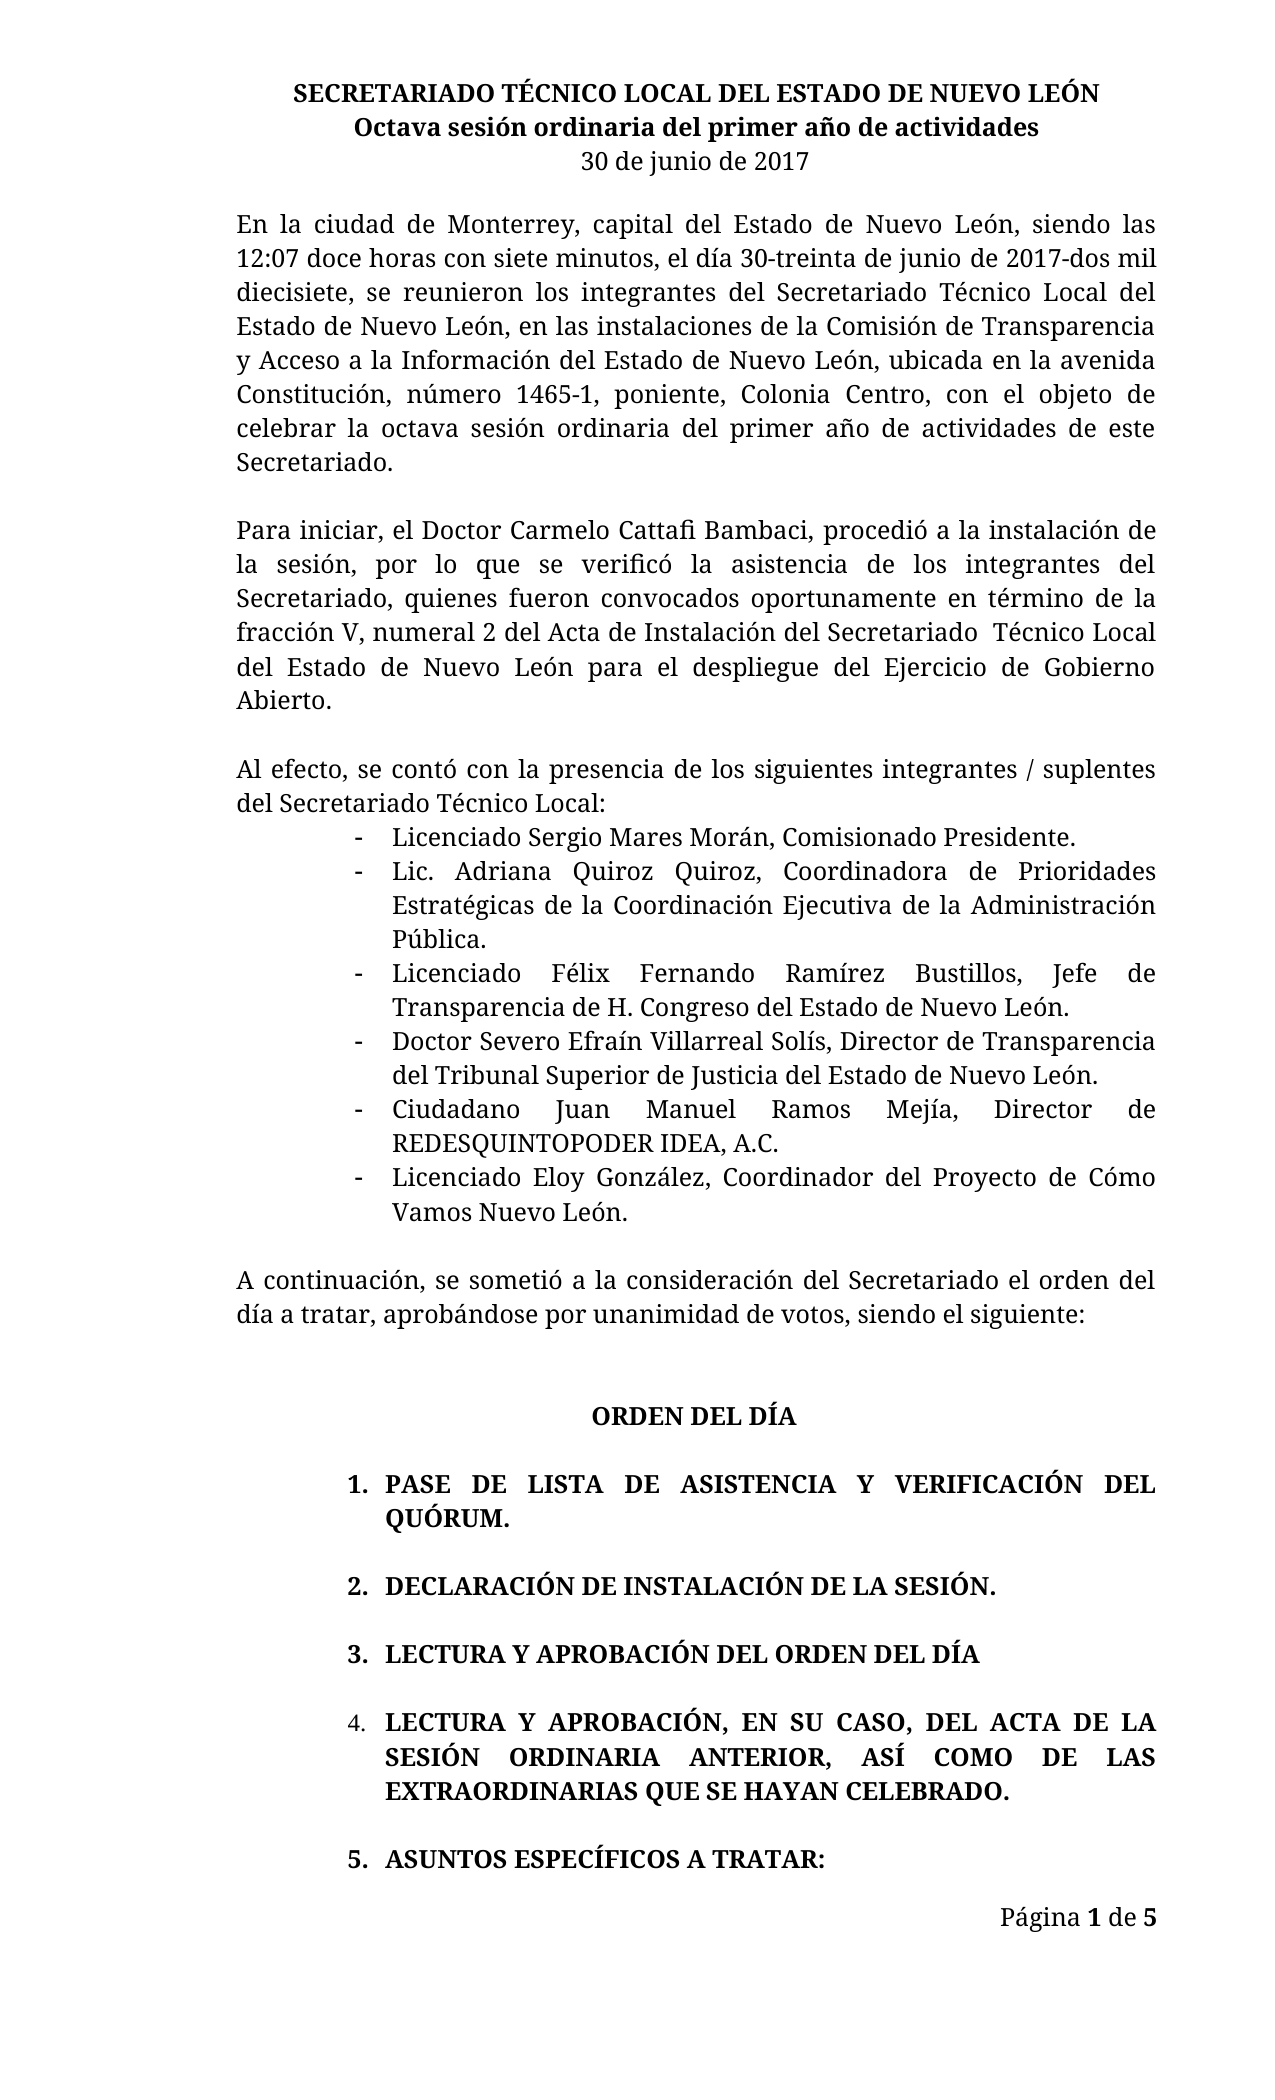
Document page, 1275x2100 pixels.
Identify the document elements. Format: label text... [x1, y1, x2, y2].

list Lic. Adriana Quiroz Quiroz, Coordinadora de Prioridades Estratégicas de la Coordinación Ejecutiva de la Administración Pública. [354, 853, 1157, 956]
text Para iniciar, el Doctor Carmelo Cattafi Bambaci, procedió a la instalación de la sesión, por lo que se verificó la asistencia de los integrantes del Secretariado, quienes fueron convocados oportunamente en término de la fracción V, numeral 2 del Acta de Instalación del Secretariado Técnico Local del Estado de Nuevo León para el despliegue del Ejercicio de Gobierno Abierto. [236, 513, 1157, 717]
list Licenciado Félix Fernando Ramírez Bustillos, Jefe de Transparencia de H. Congreso del Estado de Nuevo León. [354, 956, 1157, 1024]
text A continuación, se sometió a la consideración del Secretariado el orden del día a tratar, aprobándose por unanimidad de votos, siendo el siguiente: [236, 1262, 1157, 1330]
text Al efecto, se contó con la presencia de los siguientes integrantes / suplentes del Secretariado Técnico Local: [236, 751, 1157, 819]
list DECLARACIÓN DE INSTALACIÓN DE LA SESIÓN. [347, 1569, 1157, 1603]
list PASE DE LISTA DE ASISTENCIA Y VERIFICACIÓN DEL QUÓRUM. [347, 1467, 1157, 1535]
list LECTURA Y APROBACIÓN DEL ORDEN DEL DÍA [347, 1637, 1157, 1671]
list Ciudadano Juan Manuel Ramos Mejía, Director de REDESQUINTOPODER IDEA, A.C. [354, 1092, 1157, 1160]
text En la ciudad de Monterrey, capital del Estado de Nuevo León, siendo las 12:07 doce horas con siete minutos, el día 30-treinta de junio de 2017-dos mil diecisiete, se reunieron los integrantes del Secretariado Técnico Local del Estado de Nuevo León, en las instalaciones de la Comisión de Transparencia y Acceso a la Información del Estado de Nuevo León, ubicada en la avenida Constitución, número 1465-1, poniente, Colonia Centro, con el objeto de celebrar la octava sesión ordinaria del primer año de actividades de este Secretariado. [236, 206, 1157, 479]
list Licenciado Eloy González, Coordinador del Proyecto de Cómo Vamos Nuevo León. [354, 1160, 1157, 1228]
list ASUNTOS ESPECÍFICOS A TRATAR: [347, 1841, 1157, 1875]
list LECTURA Y APROBACIÓN, EN SU CASO, DEL ACTA DE LA SESIÓN ORDINARIA ANTERIOR, ASÍ COMO DE LAS EXTRAORDINARIAS QUE SE HAYAN CELEBRADO. [347, 1705, 1157, 1807]
list Doctor Severo Efraín Villarreal Solís, Director de Transparencia del Tribunal Superior de Justicia del Estado de Nuevo León. [354, 1024, 1157, 1092]
list Licenciado Sergio Mares Morán, Comisionado Presidente. [354, 819, 1157, 853]
text ORDEN DEL DÍA [236, 1398, 1152, 1433]
